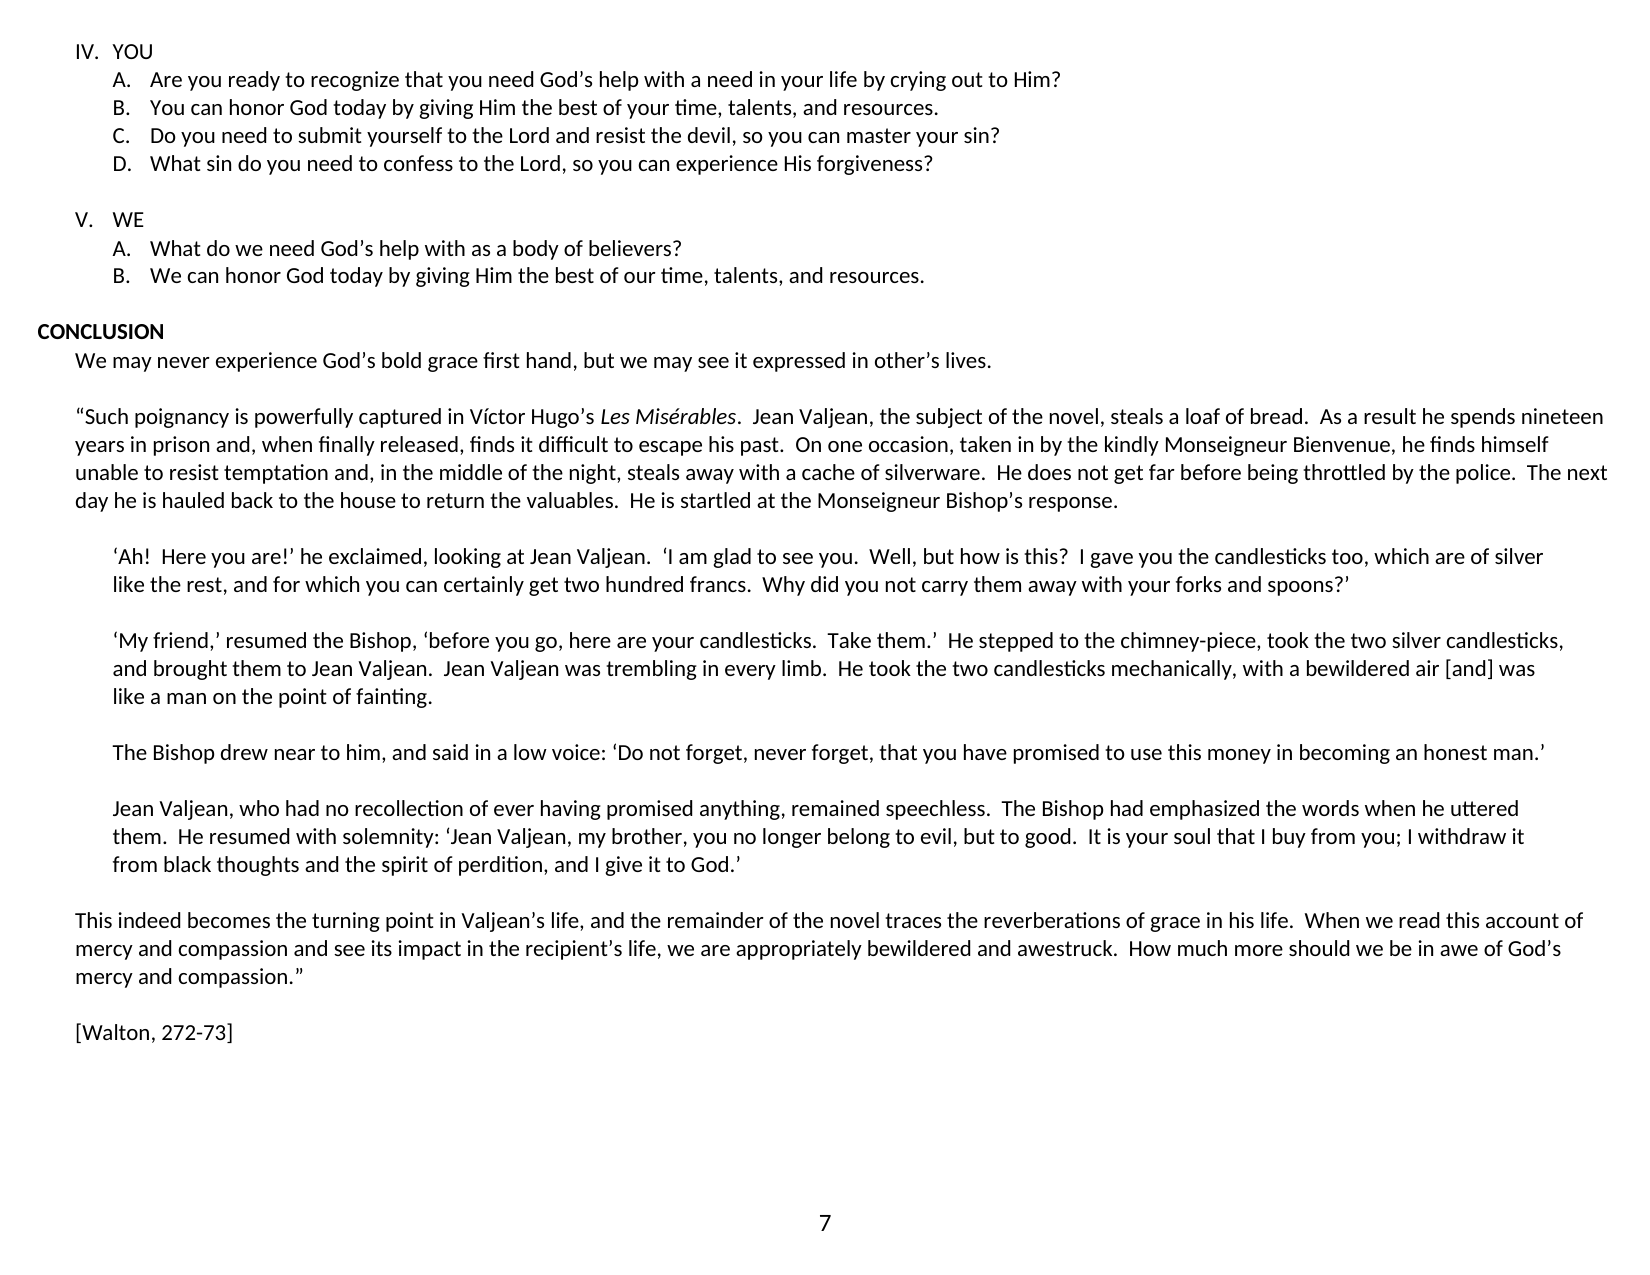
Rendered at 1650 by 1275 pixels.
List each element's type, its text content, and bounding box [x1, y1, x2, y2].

text Jean Valjean, who had no recollection of ever having promised anything, remained speechless. The Bishop had emphasized the words when he uttered them. He resumed with solemnity: ‘Jean Valjean, my brother, you no longer belong to evil, but to good. It is your soul that I buy from you; I withdraw it from black thoughts and the spirit of perdition, and I give it to God.’ [112, 794, 1575, 878]
text This indeed becomes the turning point in Valjean’s life, and the remainder of the novel traces the reverberations of grace in his life. When we read this account of mercy and compassion and see its impact in the recipient’s life, we are appropriately bewildered and awestruck. How much more should we be in awe of God’s mercy and compassion.” [75, 906, 1612, 990]
list Do you need to submit yourself to the Lord and resist the devil, so you can master your sin? [112, 122, 1612, 149]
list What sin do you need to confess to the Lord, so you can experience His forgiveness? [112, 149, 1612, 178]
text CONCLUSION [37, 318, 1612, 346]
text We may never experience God’s bold grace first hand, but we may see it expressed in other’s lives. [75, 346, 1612, 374]
list What do we need God’s help with as a body of believers? [112, 234, 1612, 262]
list You can honor God today by giving Him the best of your time, talents, and resources. [112, 93, 1612, 122]
text [Walton, 272-73] [75, 1018, 1612, 1046]
text ‘My friend,’ resumed the Bishop, ‘before you go, here are your candlesticks. Take them.’ He stepped to the chimney-piece, took the two silver candlesticks, and brought them to Jean Valjean. Jean Valjean was trembling in every limb. He took the two candlesticks mechanically, with a bewildered air [and] was like a man on the point of fainting. [112, 626, 1575, 710]
text ‘Ah! Here you are!’ he exclaimed, looking at Jean Valjean. ‘I am glad to see you. Well, but how is this? I gave you the candlesticks too, which are of silver like the rest, and for which you can certainly get two hundred francs. Why did you not carry them away with your forks and spoons?’ [112, 542, 1575, 598]
list YOU [75, 37, 1612, 66]
text “Such poignancy is powerfully captured in Víctor Hugo’s Les Misérables. Jean Valjean, the subject of the novel, steals a loaf of bread. As a result he spends nineteen years in prison and, when finally released, finds it difficult to escape his past. On one occasion, taken in by the kindly Monseigneur Bienvenue, he finds himself unable to resist temptation and, in the middle of the night, steals away with a cache of silverware. He does not get far before being throttled by the police. The next day he is hauled back to the house to return the valuables. He is startled at the Monseigneur Bishop’s response. [75, 402, 1612, 514]
list Are you ready to recognize that you need God’s help with a need in your life by crying out to Him? [112, 66, 1612, 93]
list WE [75, 206, 1612, 234]
list We can honor God today by giving Him the best of our time, talents, and resources. [112, 262, 1612, 290]
text The Bishop drew near to him, and said in a low voice: ‘Do not forget, never forget, that you have promised to use this money in becoming an honest man.’ [112, 738, 1575, 766]
